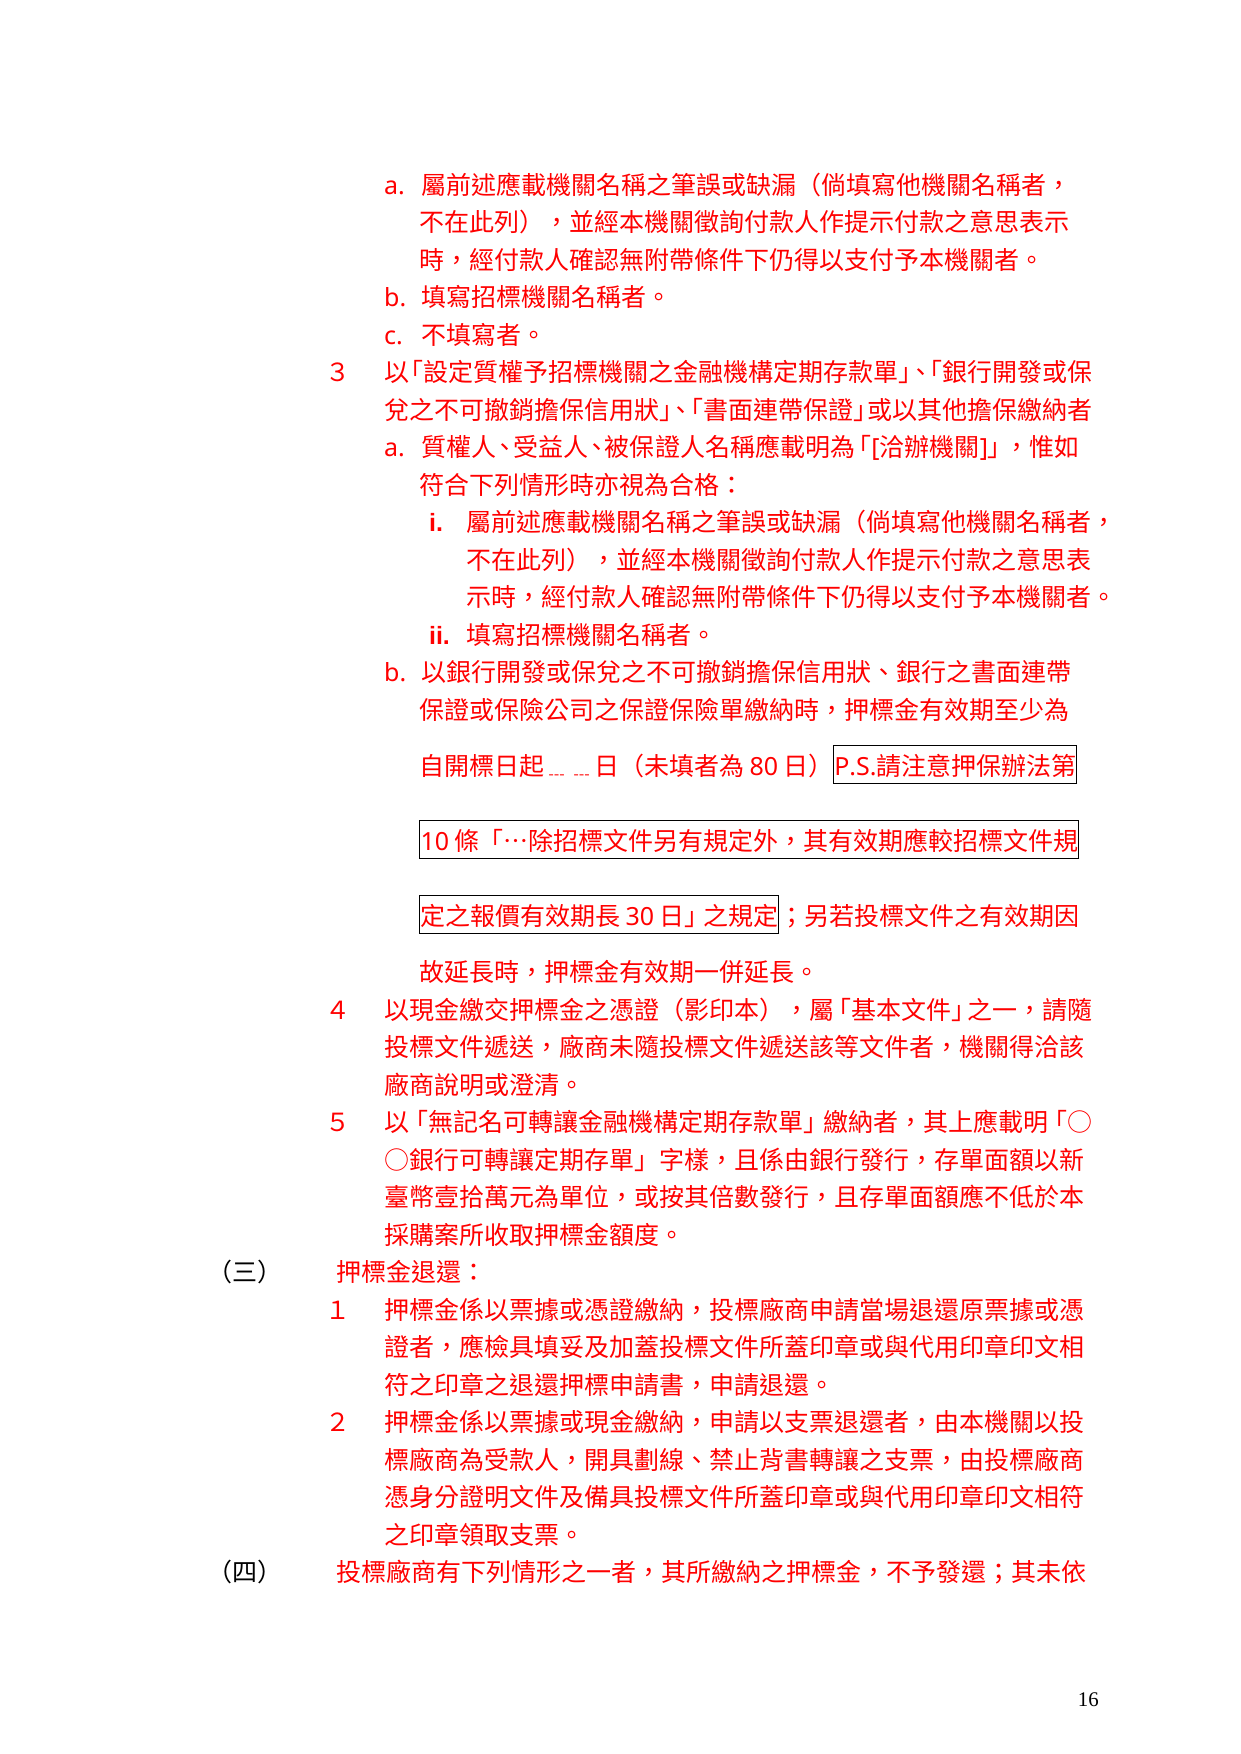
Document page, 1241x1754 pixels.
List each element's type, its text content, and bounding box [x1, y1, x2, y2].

subtitle 填寫招標機關名稱者。 [384, 277, 1079, 314]
subtitle 以「無記名可轉讓金融機構定期存款單」繳納者，其上應載明「○○銀行可轉讓定期存單」字樣，且係由銀行發行，存單面額以新臺幣壹拾萬元為單位，或按其倍數發行，且存單面額應不低於本採購案所收取押標金額度。 [325, 1102, 1092, 1252]
subtitle 投標廠商有下列情形之一者，其所繳納之押標金，不予發還；其未依 [207, 1552, 1092, 1589]
subtitle 質權人、受益人、被保證人名稱應載明為「[洽辦機關]」，惟如符合下列情形時亦視為合格： [384, 427, 1079, 502]
subtitle 不填寫者。 [384, 314, 1079, 352]
subtitle 押標金係以票據或現金繳納，申請以支票退還者，由本機關以投標廠商為受款人，開具劃線、禁止背書轉讓之支票，由投標廠商憑身分證明文件及備具投標文件所蓋印章或與代用印章印文相符之印章領取支票。 [325, 1402, 1092, 1552]
subtitle 屬前述應載機關名稱之筆誤或缺漏（倘填寫他機關名稱者，不在此列），並經本機關徵詢付款人作提示付款之意思表示時，經付款人確認無附帶條件下仍得以支付予本機關者。 [384, 164, 1079, 277]
subtitle 押標金退還： [207, 1252, 1092, 1289]
subtitle 屬前述應載機關名稱之筆誤或缺漏（倘填寫他機關名稱者，不在此列），並經本機關徵詢付款人作提示付款之意思表示時，經付款人確認無附帶條件下仍得以支付予本機關者。 [429, 502, 1092, 614]
subtitle 以銀行開發或保兌之不可撤銷擔保信用狀、銀行之書面連帶保證或保險公司之保證保險單繳納時，押標金有效期至少為自開標日起﹍﹍日（未填者為80日）P.S.請注意押保辦法第10條「…除招標文件另有規定外，其有效期應較招標文件規定之報價有效期長30日」之規定；另若投標文件之有效期因故延長時，押標金有效期一併延長。 [384, 652, 1079, 989]
subtitle 以「設定質權予招標機關之金融機構定期存款單」、「銀行開發或保兌之不可撤銷擔保信用狀」、「書面連帶保證」或以其他擔保繳納者： [325, 352, 1092, 427]
subtitle 以現金繳交押標金之憑證（影印本），屬「基本文件」之一，請隨投標文件遞送，廠商未隨投標文件遞送該等文件者，機關得洽該廠商說明或澄清。 [325, 989, 1092, 1102]
subtitle 填寫招標機關名稱者。 [429, 614, 1092, 652]
subtitle 押標金係以票據或憑證繳納，投標廠商申請當場退還原票據或憑證者，應檢具填妥及加蓋投標文件所蓋印章或與代用印章印文相符之印章之退還押標申請書，申請退還。 [325, 1289, 1092, 1402]
